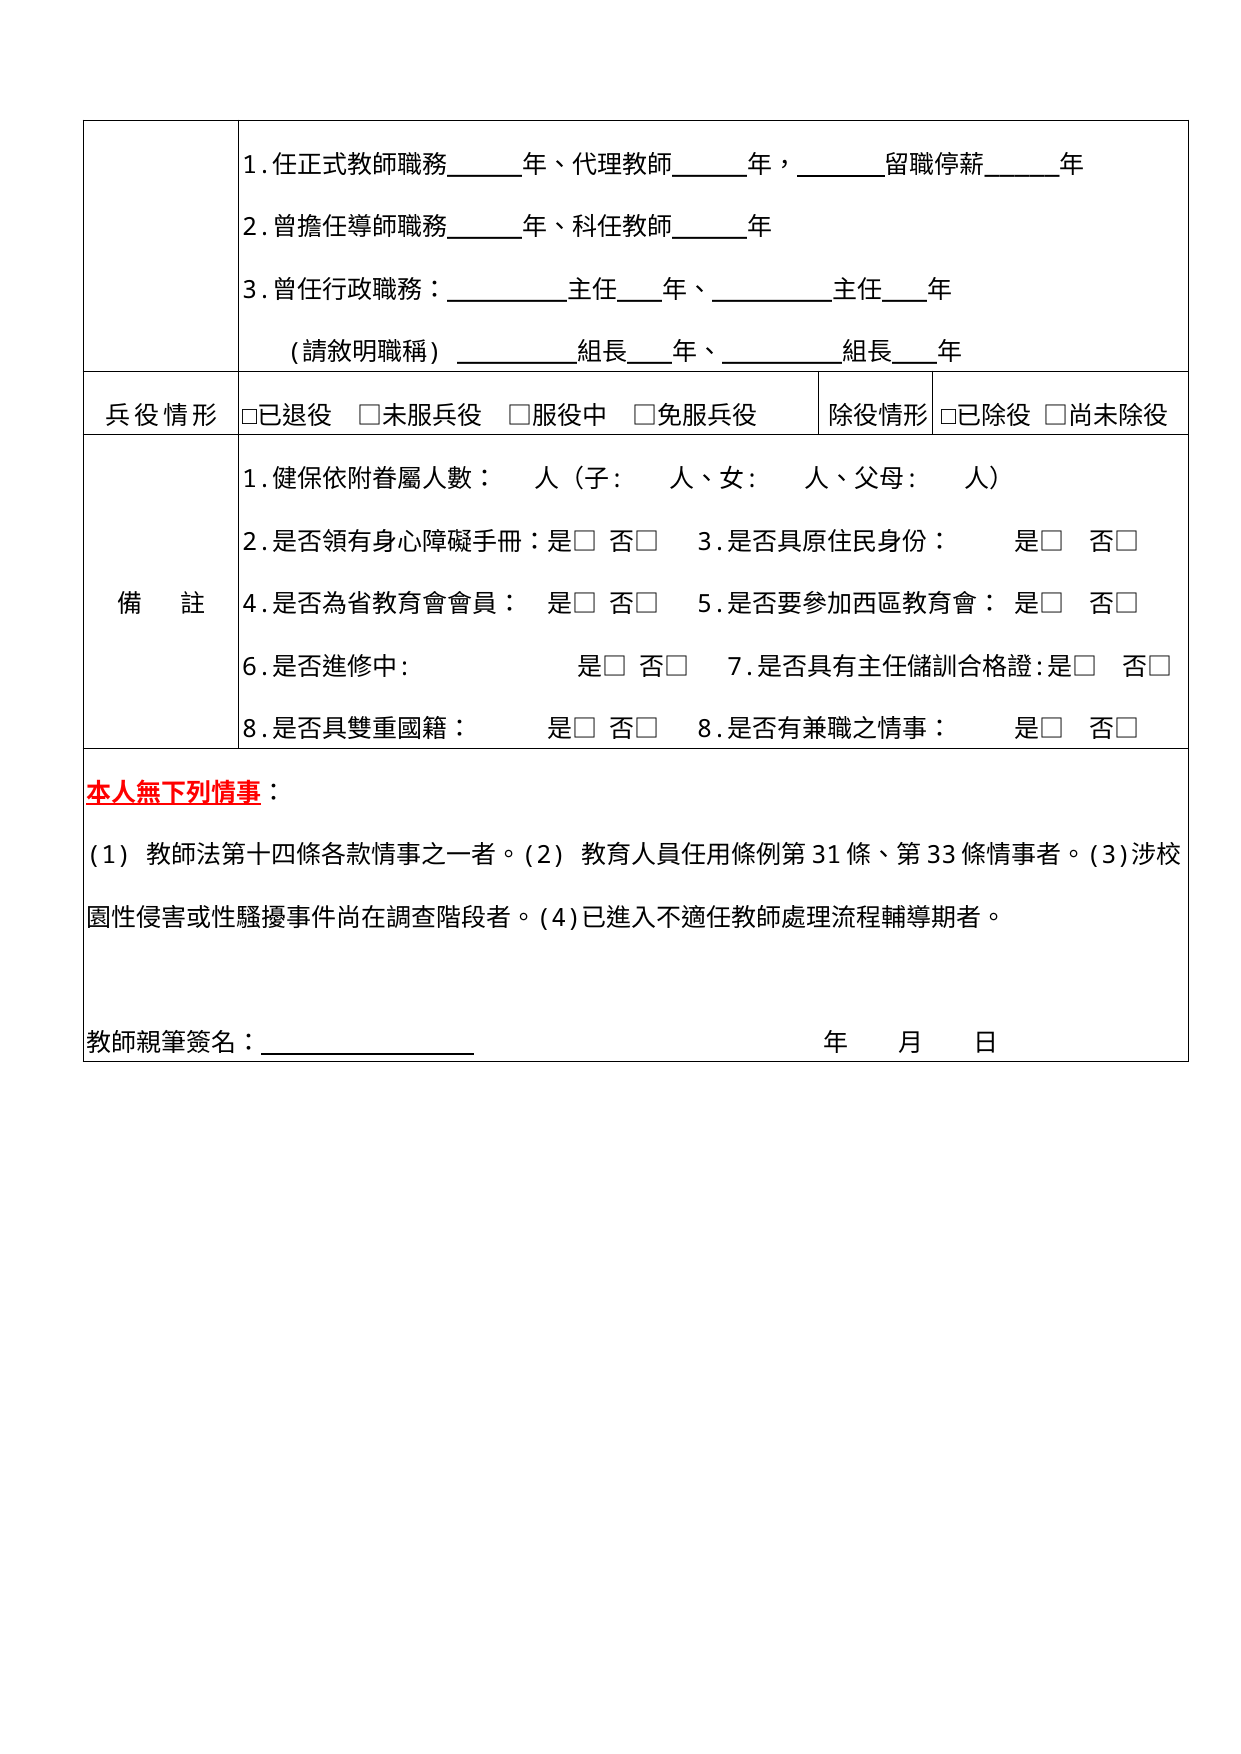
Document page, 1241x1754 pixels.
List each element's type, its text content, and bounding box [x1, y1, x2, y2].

table_cell 除役情形 [819, 372, 932, 434]
table_cell 1.健保依附眷屬人數： 人（子: 人、女: 人、父母: 人） 2.是否領有身心障礙手冊：是□ 否□ 3.是否具原住民身份： 是□ 否□ 4.是否為省教育會會員： 是□ 否□ 5.是否要參加西區教育會： 是□ 否□ 6.是否進修中: 是□ 否□ 7.是否具有主任儲訓合格證:是□ 否□ 8.是否具雙重國籍： 是□ 否□ 8.是否有兼職之情事： 是□ 否□ [239, 435, 1188, 748]
table_cell 備註 [84, 435, 238, 748]
table_cell □已除役 □尚未除役 [933, 372, 1188, 434]
table_cell □已退役 □未服兵役 □服役中 □免服兵役 [239, 372, 818, 434]
table_cell [84, 121, 238, 371]
table_cell 兵役情形 [84, 372, 238, 434]
table_cell 1.任正式教師職務­­­­_____年、代理教師­­­­_____年， 留職停薪­­­­_____年 2.曾擔任導師職務­­­­_____年、科任教師­­­­_____年 3.曾任行政職務：________主任___年、________主任___年 (請敘明職稱) ________組長___年、________組長___年 [239, 121, 1188, 371]
table_cell 本人無下列情事： (1) 教師法第十四條各款情事之一者。(2) 教育人員任用條例第31條、第33條情事者。(3)涉校園性侵害或性騷擾事件尚在調查階段者。(4)已進入不適任教師處理流程輔導期者。 教師親筆簽名： 年 月 日 [84, 749, 1188, 1061]
